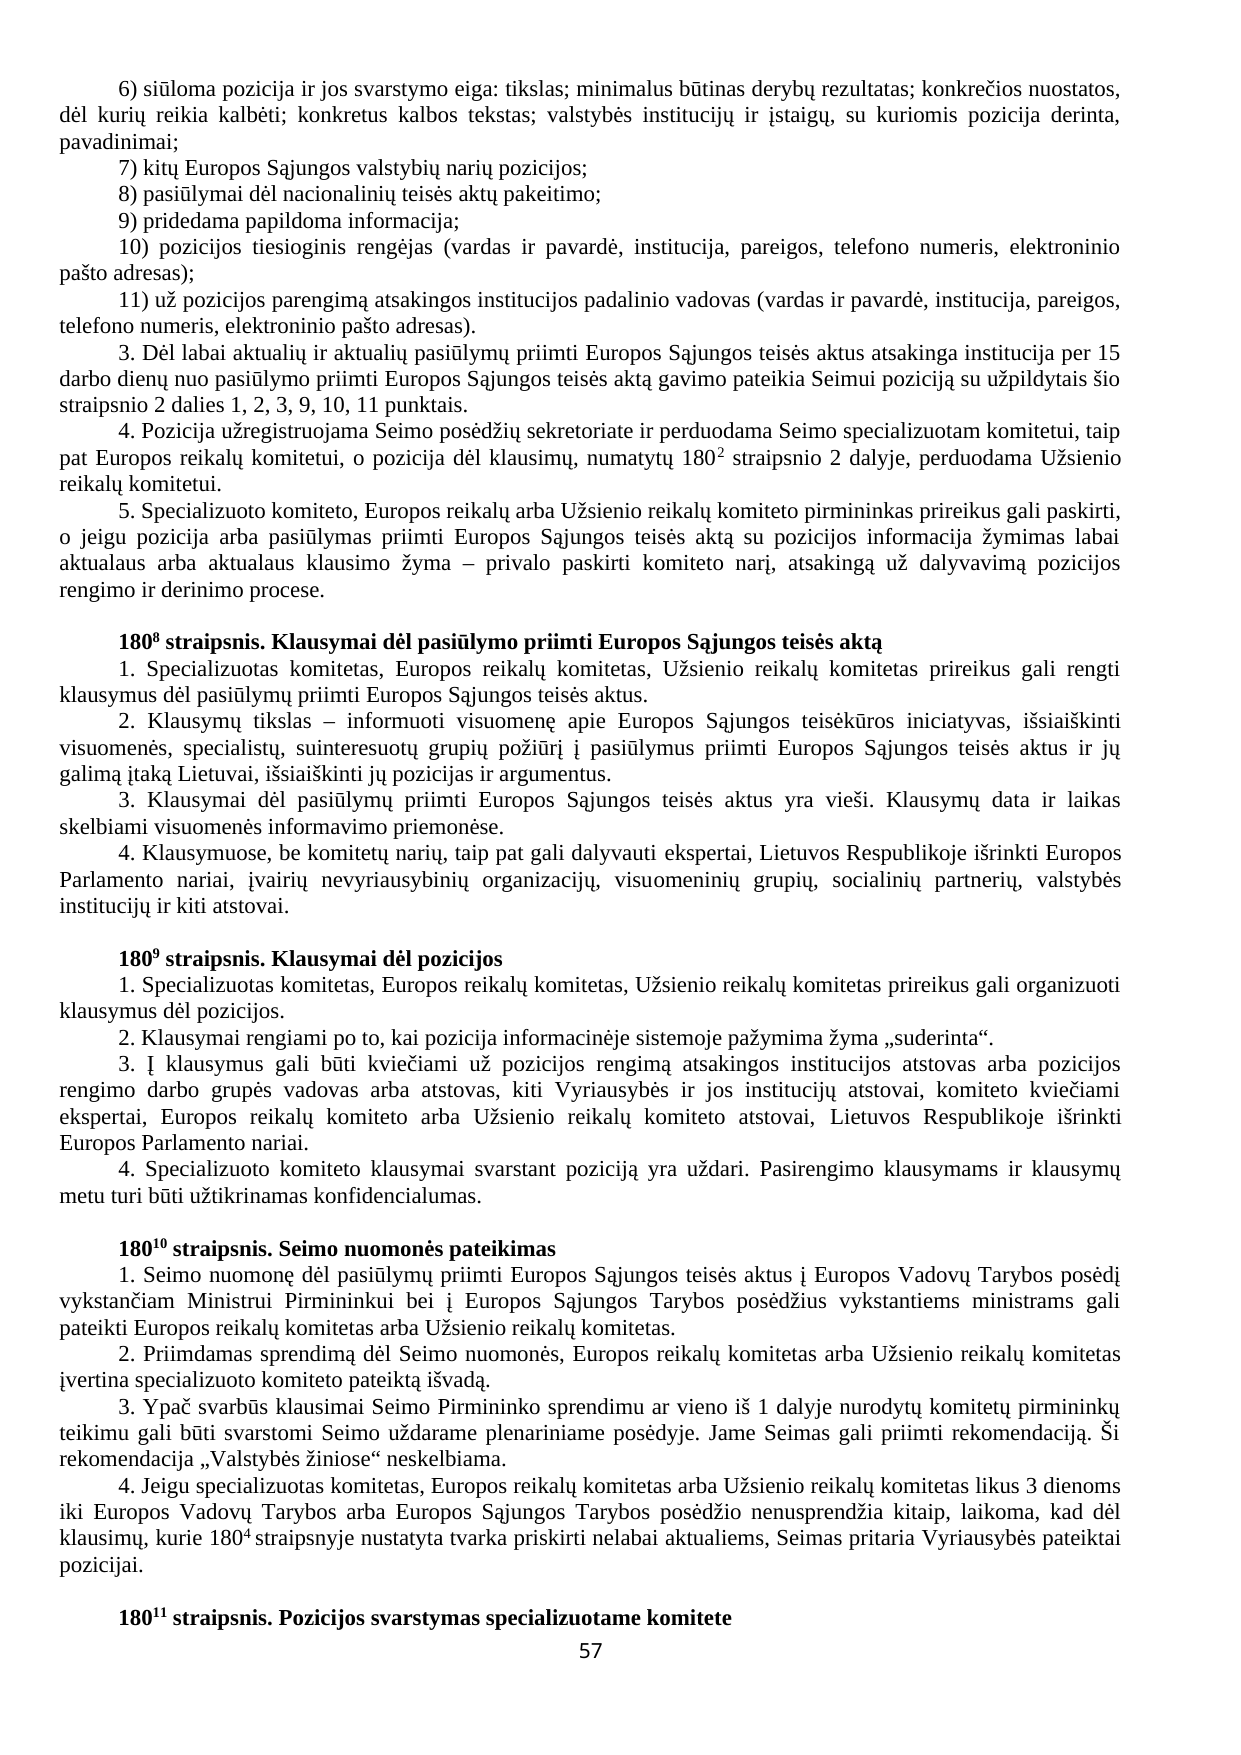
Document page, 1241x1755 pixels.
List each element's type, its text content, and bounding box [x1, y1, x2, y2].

text 1. Specializuotas komitetas, Europos reikalų komitetas, Užsienio reikalų komitetas prireikus gali rengti klausymus dėl pasiūlymų priimti Europos Sąjungos teisės aktus. [59, 655, 1122, 707]
text 3. Ypač svarbūs klausimai Seimo Pirmininko sprendimu ar vieno iš 1 dalyje nurodytų komitetų pirmininkų teikimu gali būti svarstomi Seimo uždarame plenariniame posėdyje. Jame Seimas gali priimti rekomendaciją. Ši rekomendacija „Valstybės žiniose“ neskelbiama. [59, 1393, 1122, 1472]
text 2. Klausymų tikslas – informuoti visuomenę apie Europos Sąjungos teisėkūros iniciatyvas, išsiaiškinti visuomenės, specialistų, suinteresuotų grupių požiūrį į pasiūlymus priimti Europos Sąjungos teisės aktus ir jų galimą įtaką Lietuvai, išsiaiškinti jų pozicijas ir argumentus. [59, 707, 1122, 787]
text 4. Specializuoto komiteto klausymai svarstant poziciją yra uždari. Pasirengimo klausymams ir klausymų metu turi būti užtikrinamas konfidencialumas. [59, 1156, 1122, 1208]
text 10) pozicijos tiesioginis rengėjas (vardas ir pavardė, institucija, pareigos, telefono numeris, elektroninio pašto adresas); [59, 233, 1122, 286]
text 3. Į klausymus gali būti kviečiami už pozicijos rengimą atsakingos institucijos atstovas arba pozicijos rengimo darbo grupės vadovas arba atstovas, kiti Vyriausybės ir jos institucijų atstovai, komiteto kviečiami ekspertai, Europos reikalų komiteto arba Užsienio reikalų komiteto atstovai, Lietuvos Respublikoje išrinkti Europos Parlamento nariai. [59, 1050, 1122, 1156]
text 8) pasiūlymai dėl nacionalinių teisės aktų pakeitimo; [59, 180, 1122, 207]
text 5. Specializuoto komiteto, Europos reikalų arba Užsienio reikalų komiteto pirmininkas prireikus gali paskirti, o jeigu pozicija arba pasiūlymas priimti Europos Sąjungos teisės aktą su pozicijos informacija žymimas labai aktualaus arba aktualaus klausimo žyma – privalo paskirti komiteto narį, atsakingą už dalyvavimą pozicijos rengimo ir derinimo procese. [59, 497, 1122, 602]
text 1. Specializuotas komitetas, Europos reikalų komitetas, Užsienio reikalų komitetas prireikus gali organizuoti klausymus dėl pozicijos. [59, 971, 1122, 1024]
text 18011 straipsnis. Pozicijos svarstymas specializuotame komitete [59, 1603, 1122, 1630]
text 1809 straipsnis. Klausymai dėl pozicijos [59, 945, 1122, 971]
text 1808 straipsnis. Klausymai dėl pasiūlymo priimti Europos Sąjungos teisės aktą [59, 628, 1122, 655]
text 2. Priimdamas sprendimą dėl Seimo nuomonės, Europos reikalų komitetas arba Užsienio reikalų komitetas įvertina specializuoto komiteto pateiktą išvadą. [59, 1340, 1122, 1393]
text 1. Seimo nuomonę dėl pasiūlymų priimti Europos Sąjungos teisės aktus į Europos Vadovų Tarybos posėdį vykstančiam Ministrui Pirmininkui bei į Europos Sąjungos Tarybos posėdžius vykstantiems ministrams gali pateikti Europos reikalų komitetas arba Užsienio reikalų komitetas. [59, 1261, 1122, 1340]
text 11) už pozicijos parengimą atsakingos institucijos padalinio vadovas (vardas ir pavardė, institucija, pareigos, telefono numeris, elektroninio pašto adresas). [59, 286, 1122, 338]
text 4. Klausymuose, be komitetų narių, taip pat gali dalyvauti ekspertai, Lietuvos Respublikoje išrinkti Europos Parlamento nariai, įvairių nevyriausybinių organizacijų, visuomeninių grupių, socialinių partnerių, valstybės institucijų ir kiti atstovai. [59, 839, 1122, 918]
text 4. Pozicija užregistruojama Seimo posėdžių sekretoriate ir perduodama Seimo specializuotam komitetui, taip pat Europos reikalų komitetui, o pozicija dėl klausimų, numatytų 1802 straipsnio 2 dalyje, perduodama Užsienio reikalų komitetui. [59, 418, 1122, 497]
text 7) kitų Europos Sąjungos valstybių narių pozicijos; [59, 154, 1122, 180]
text 18010 straipsnis. Seimo nuomonės pateikimas [59, 1234, 1122, 1261]
text 6) siūloma pozicija ir jos svarstymo eiga: tikslas; minimalus būtinas derybų rezultatas; konkrečios nuostatos, dėl kurių reikia kalbėti; konkretus kalbos tekstas; valstybės institucijų ir įstaigų, su kuriomis pozicija derinta, pavadinimai; [59, 75, 1122, 154]
text 9) pridedama papildoma informacija; [59, 207, 1122, 233]
text 4. Jeigu specializuotas komitetas, Europos reikalų komitetas arba Užsienio reikalų komitetas likus 3 dienoms iki Europos Vadovų Tarybos arba Europos Sąjungos Tarybos posėdžio nenusprendžia kitaip, laikoma, kad dėl klausimų, kurie 1804 straipsnyje nustatyta tvarka priskirti nelabai aktualiems, Seimas pritaria Vyriausybės pateiktai pozicijai. [59, 1472, 1122, 1577]
text 3. Dėl labai aktualių ir aktualių pasiūlymų priimti Europos Sąjungos teisės aktus atsakinga institucija per 15 darbo dienų nuo pasiūlymo priimti Europos Sąjungos teisės aktą gavimo pateikia Seimui poziciją su užpildytais šio straipsnio 2 dalies 1, 2, 3, 9, 10, 11 punktais. [59, 338, 1122, 418]
text 2. Klausymai rengiami po to, kai pozicija informacinėje sistemoje pažymima žyma „suderinta“. [59, 1024, 1122, 1050]
text 3. Klausymai dėl pasiūlymų priimti Europos Sąjungos teisės aktus yra vieši. Klausymų data ir laikas skelbiami visuomenės informavimo priemonėse. [59, 787, 1122, 839]
